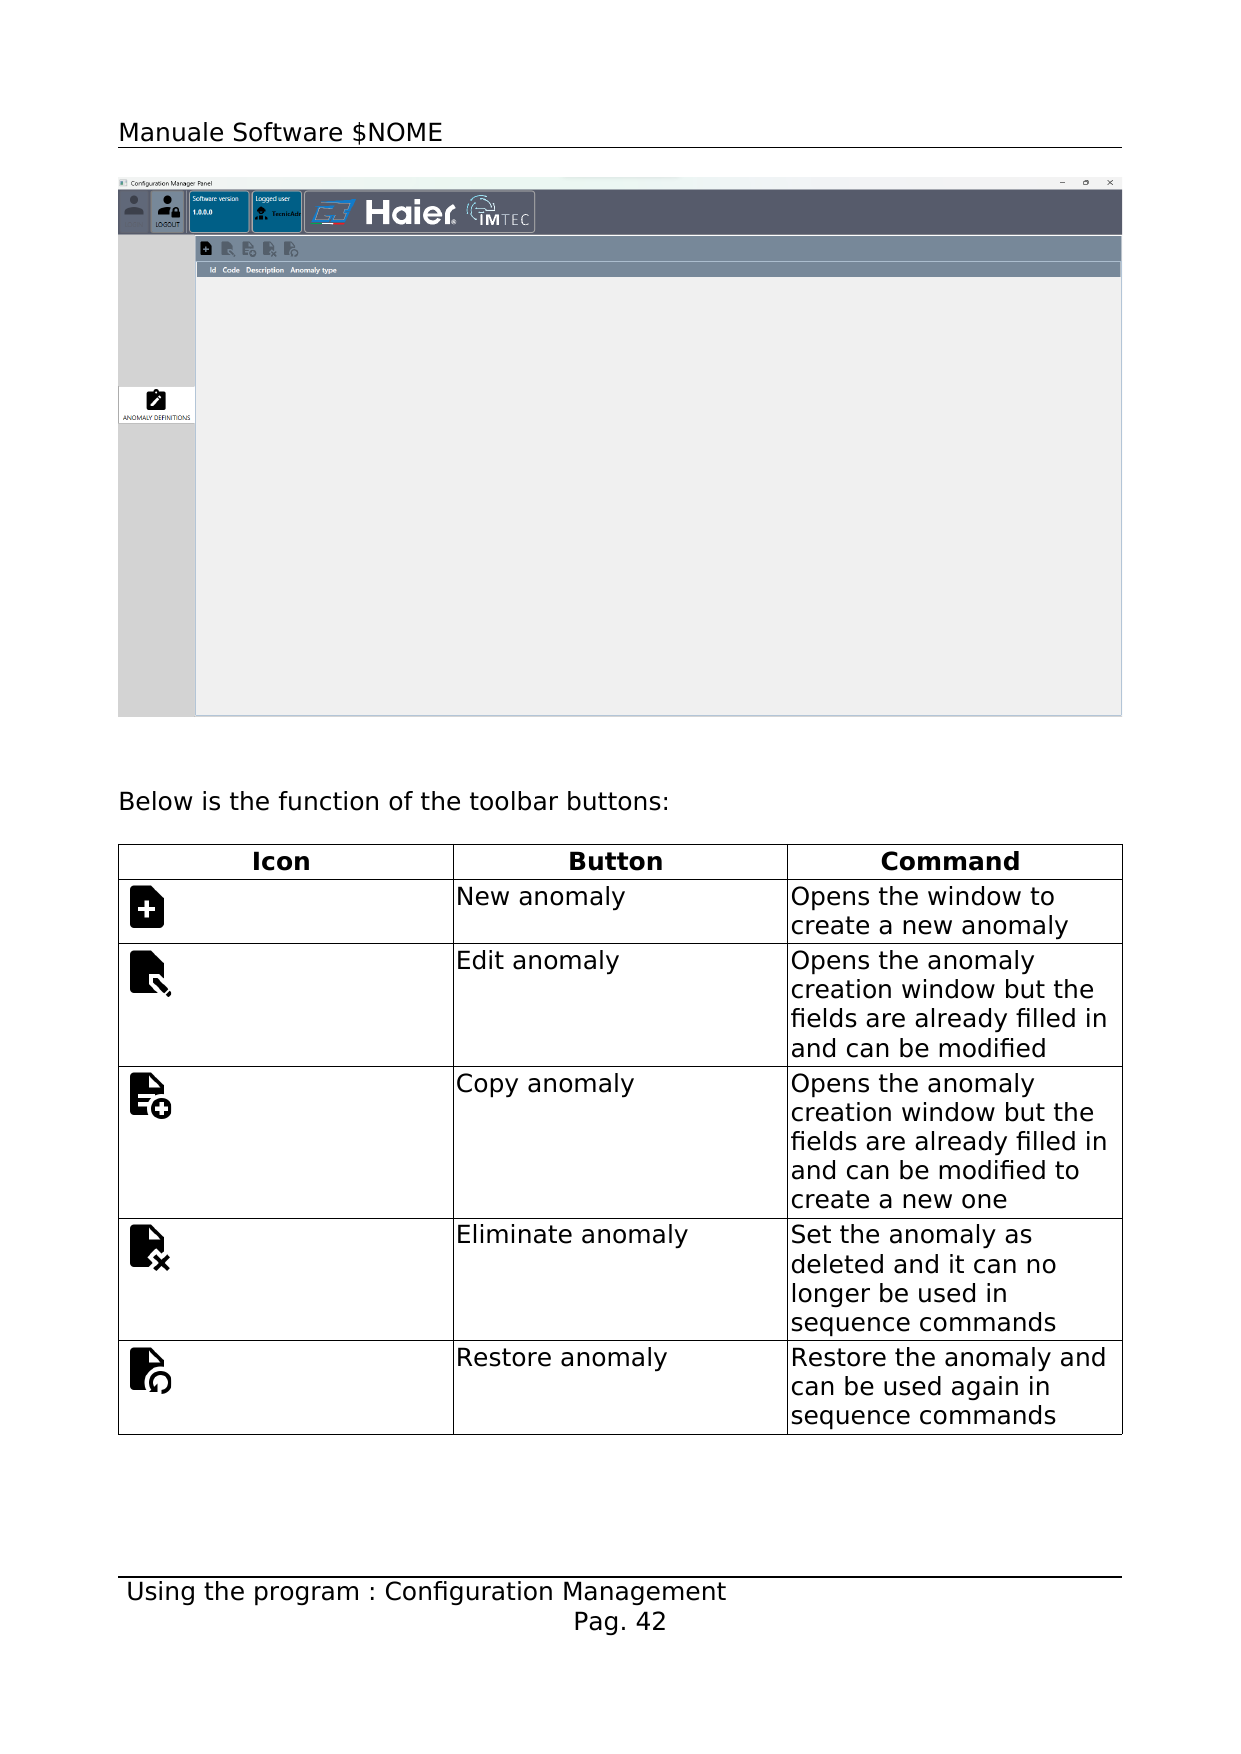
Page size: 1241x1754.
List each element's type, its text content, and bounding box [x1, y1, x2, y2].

table_cell [119, 944, 453, 1066]
table_cell Opens the anomaly creation window but the fields are already filled in and can be modified to create a new one [788, 1067, 1122, 1218]
text Below is the function of the toolbar buttons: [118, 788, 1122, 817]
table_cell Copy anomaly [454, 1067, 787, 1218]
picture [118, 177, 1123, 717]
table_cell New anomaly [454, 880, 787, 943]
table_cell Opens the anomaly creation window but the fields are already filled in and can be modified [788, 944, 1122, 1066]
table_cell Edit anomaly [454, 944, 787, 1066]
picture [121, 1220, 172, 1271]
table_header Icon [119, 845, 453, 879]
picture [121, 1343, 172, 1394]
table_cell [119, 1341, 453, 1434]
table_cell Eliminate anomaly [454, 1219, 787, 1340]
picture [121, 882, 172, 932]
table_cell Restore the anomaly and can be used again in sequence commands [788, 1341, 1122, 1434]
table_cell [119, 880, 453, 943]
picture [121, 1068, 172, 1119]
table_cell Opens the window to create a new anomaly [788, 880, 1122, 943]
table_cell Restore anomaly [454, 1341, 787, 1434]
table_cell [119, 1067, 453, 1218]
table_cell [119, 1219, 453, 1340]
table_cell Set the anomaly as deleted and it can no longer be used in sequence commands [788, 1219, 1122, 1340]
picture [121, 946, 172, 997]
table_header Button [454, 845, 787, 879]
table_header Command [788, 845, 1122, 879]
